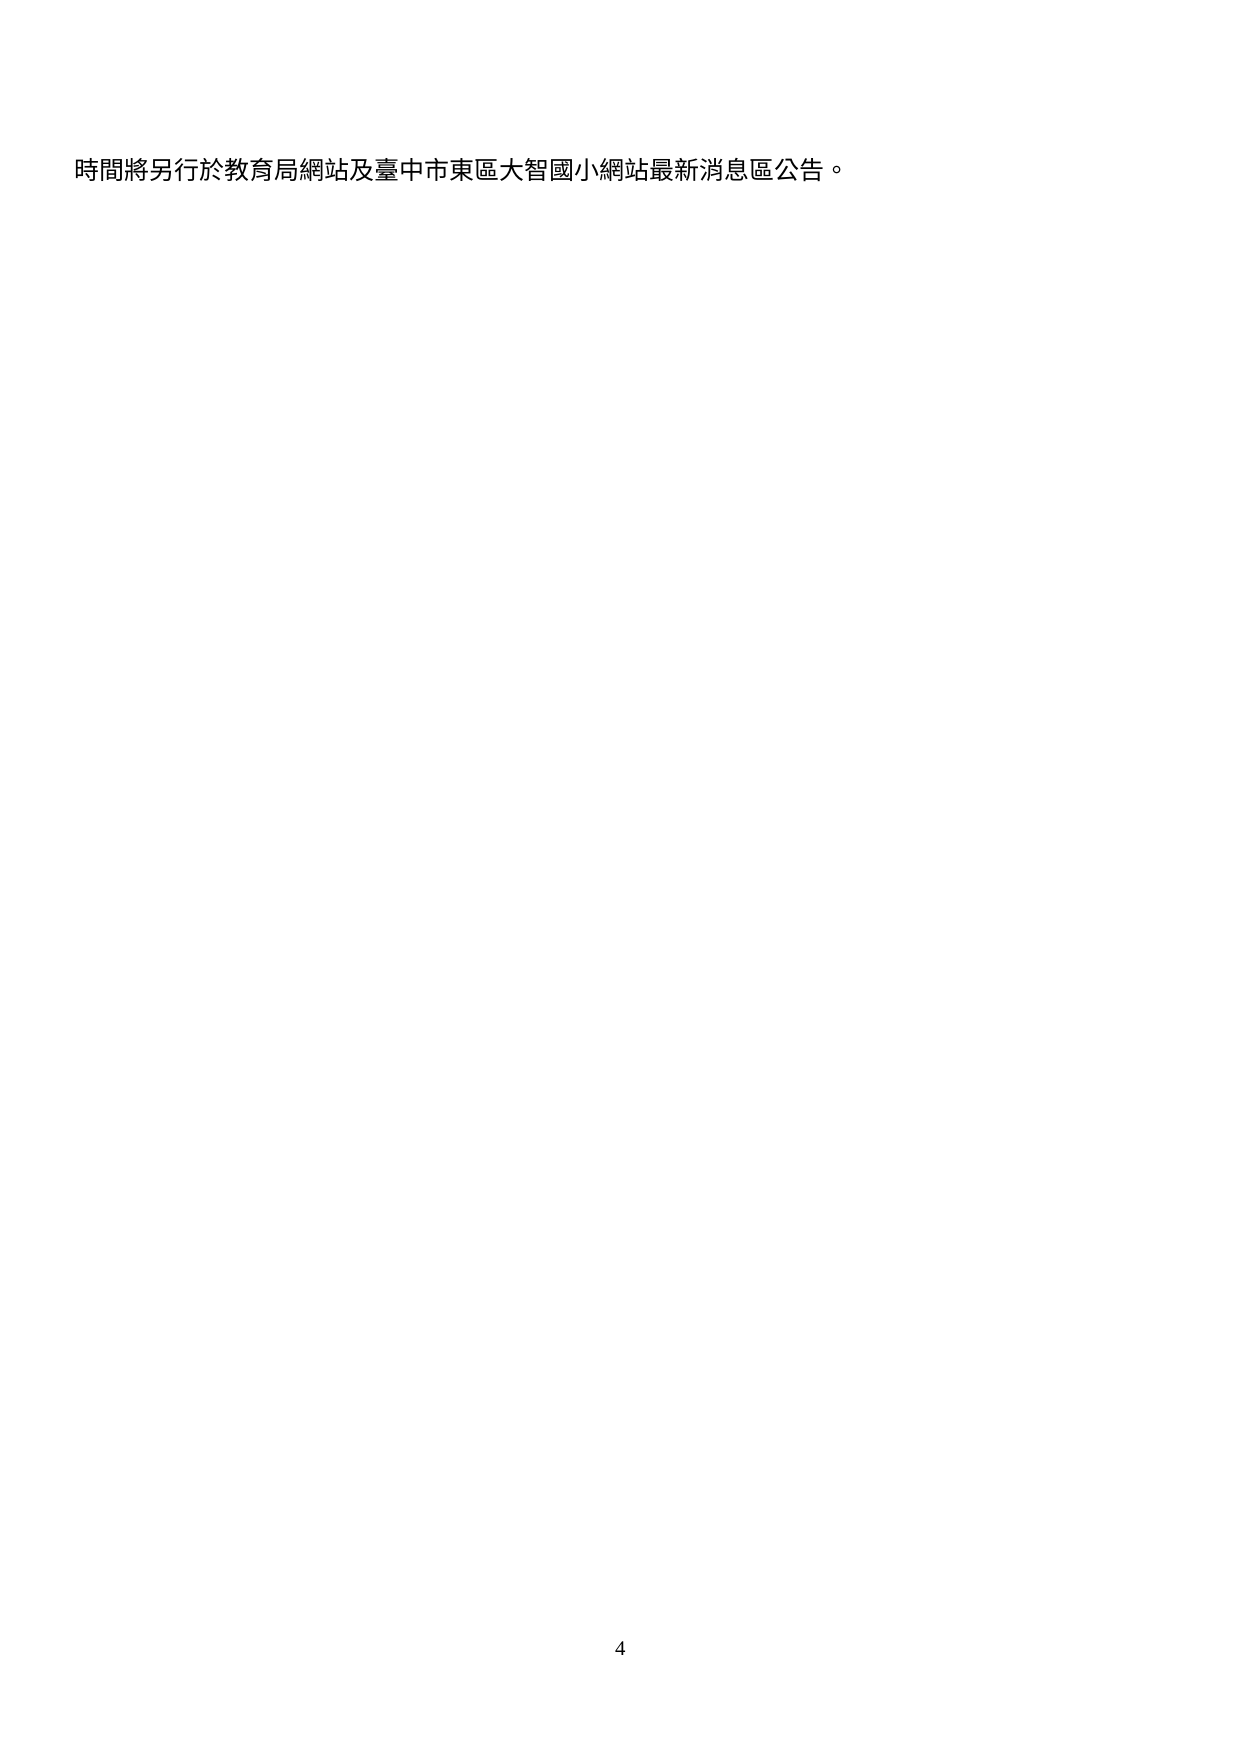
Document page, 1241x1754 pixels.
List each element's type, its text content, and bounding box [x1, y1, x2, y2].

text 時間將另行於教育局網站及臺中市東區大智國小網站最新消息區公告。 [74, 127, 1166, 189]
